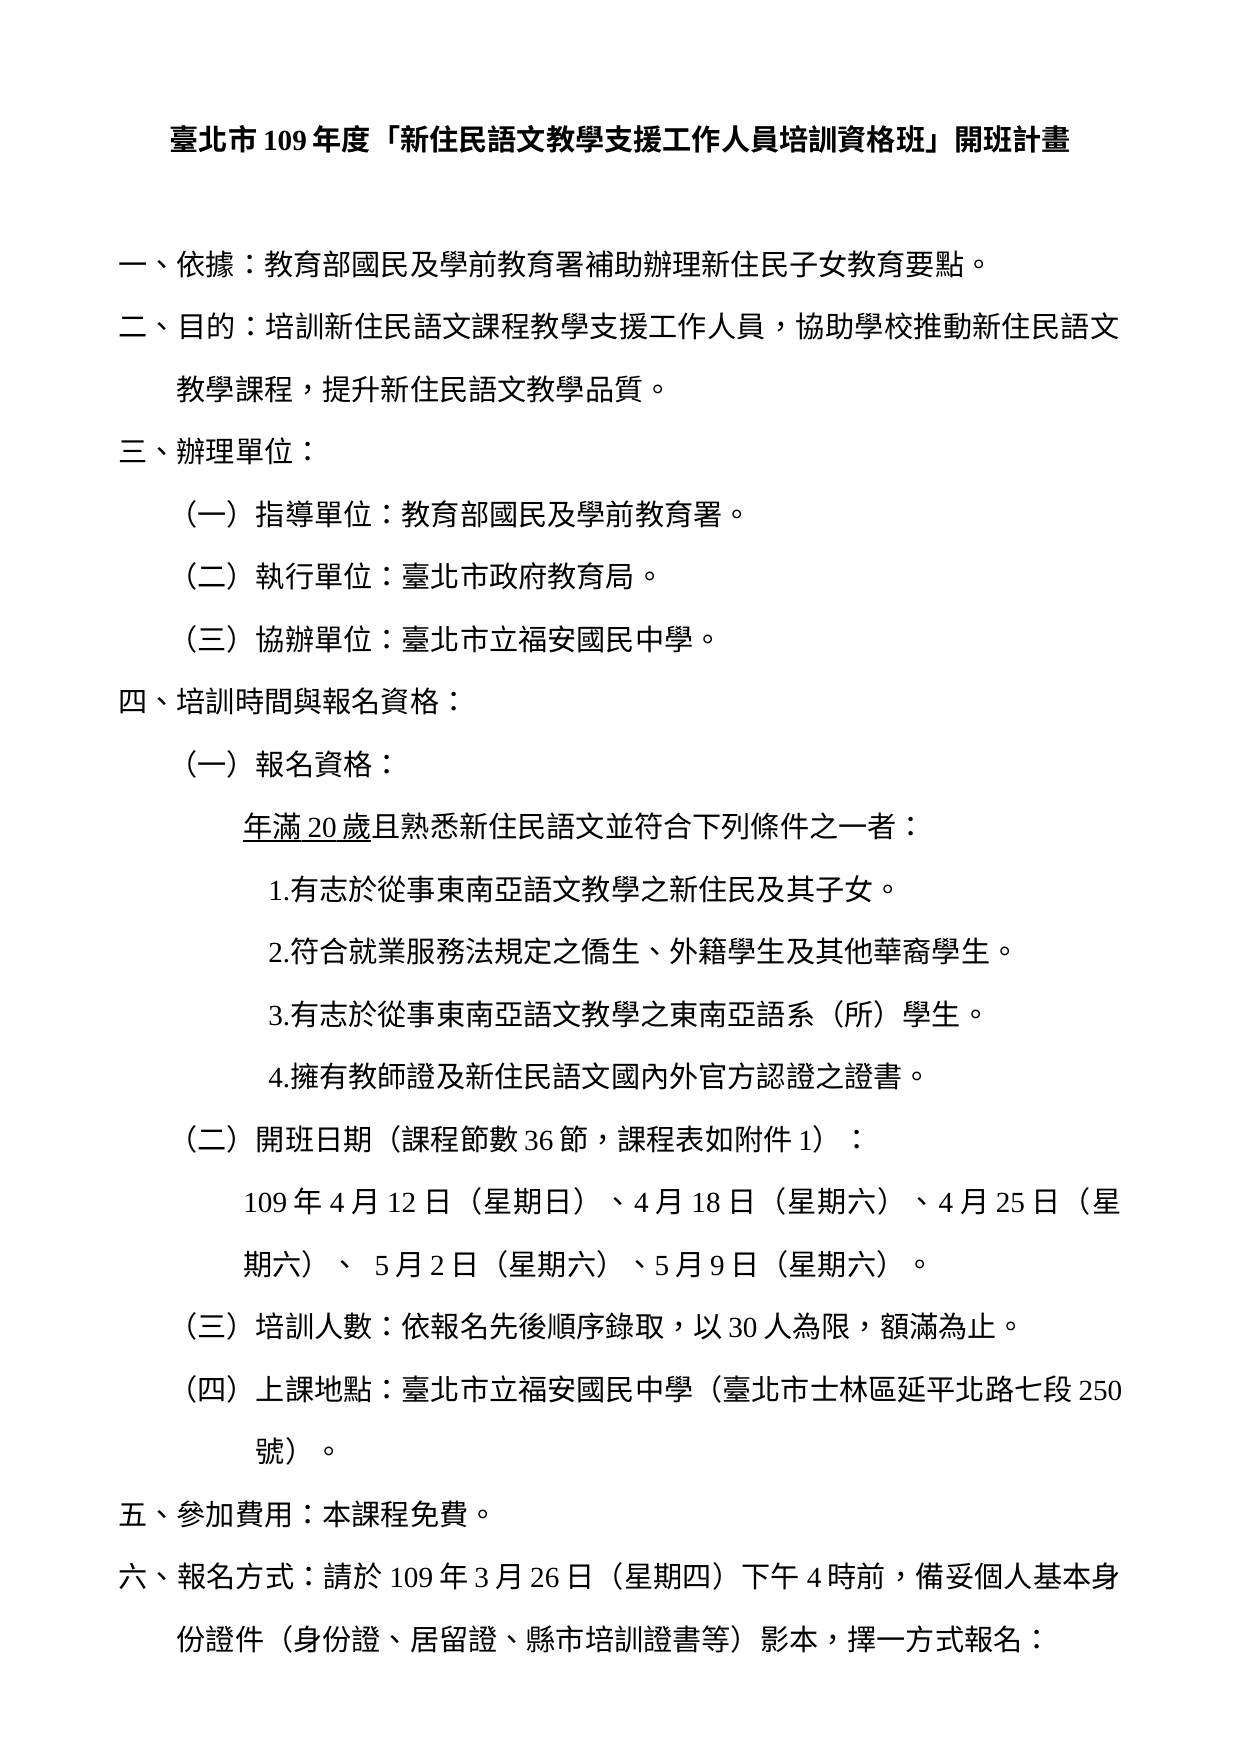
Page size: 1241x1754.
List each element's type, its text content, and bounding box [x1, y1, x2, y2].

text 臺北市109年度「新住民語文教學支援工作人員培訓資格班」開班計畫 [118, 96, 1122, 158]
text 1.有志於從事東南亞語文教學之新住民及其子女。 [268, 846, 1122, 908]
text （二）執行單位：臺北市政府教育局。 [168, 533, 1122, 596]
text 四、培訓時間與報名資格： [118, 658, 1122, 721]
text 六、報名方式：請於109年3月26日（星期四）下午4時前，備妥個人基本身份證件（身份證、居留證、縣市培訓證書等）影本，擇一方式報名： [118, 1533, 1122, 1658]
text （一）指導單位：教育部國民及學前教育署。 [168, 471, 1122, 533]
text 109年4月12日（星期日）、4月18日（星期六）、4月25日（星期六）、 5月2日（星期六）、5月9日（星期六）。 [243, 1158, 1122, 1283]
text （二）開班日期（課程節數36節，課程表如附件1）： [168, 1096, 1122, 1158]
text （三）協辦單位：臺北市立福安國民中學。 [168, 596, 1122, 658]
text 年滿20歲且熟悉新住民語文並符合下列條件之一者： [243, 783, 1122, 846]
text 一、依據：教育部國民及學前教育署補助辦理新住民子女教育要點。 [118, 221, 1122, 283]
text 三、辦理單位： [118, 408, 1122, 471]
text 2.符合就業服務法規定之僑生、外籍學生及其他華裔學生。 [268, 908, 1122, 971]
text （四）上課地點：臺北市立福安國民中學（臺北市士林區延平北路七段250號）。 [168, 1346, 1122, 1471]
text 二、目的：培訓新住民語文課程教學支援工作人員，協助學校推動新住民語文教學課程，提升新住民語文教學品質。 [118, 283, 1122, 408]
text 4.擁有教師證及新住民語文國內外官方認證之證書。 [268, 1033, 1122, 1096]
text 五、參加費用：本課程免費。 [118, 1471, 1122, 1533]
text （三）培訓人數：依報名先後順序錄取，以30人為限，額滿為止。 [168, 1283, 1122, 1346]
text 3.有志於從事東南亞語文教學之東南亞語系（所）學生。 [268, 971, 1122, 1033]
text （一）報名資格： [168, 721, 1122, 783]
